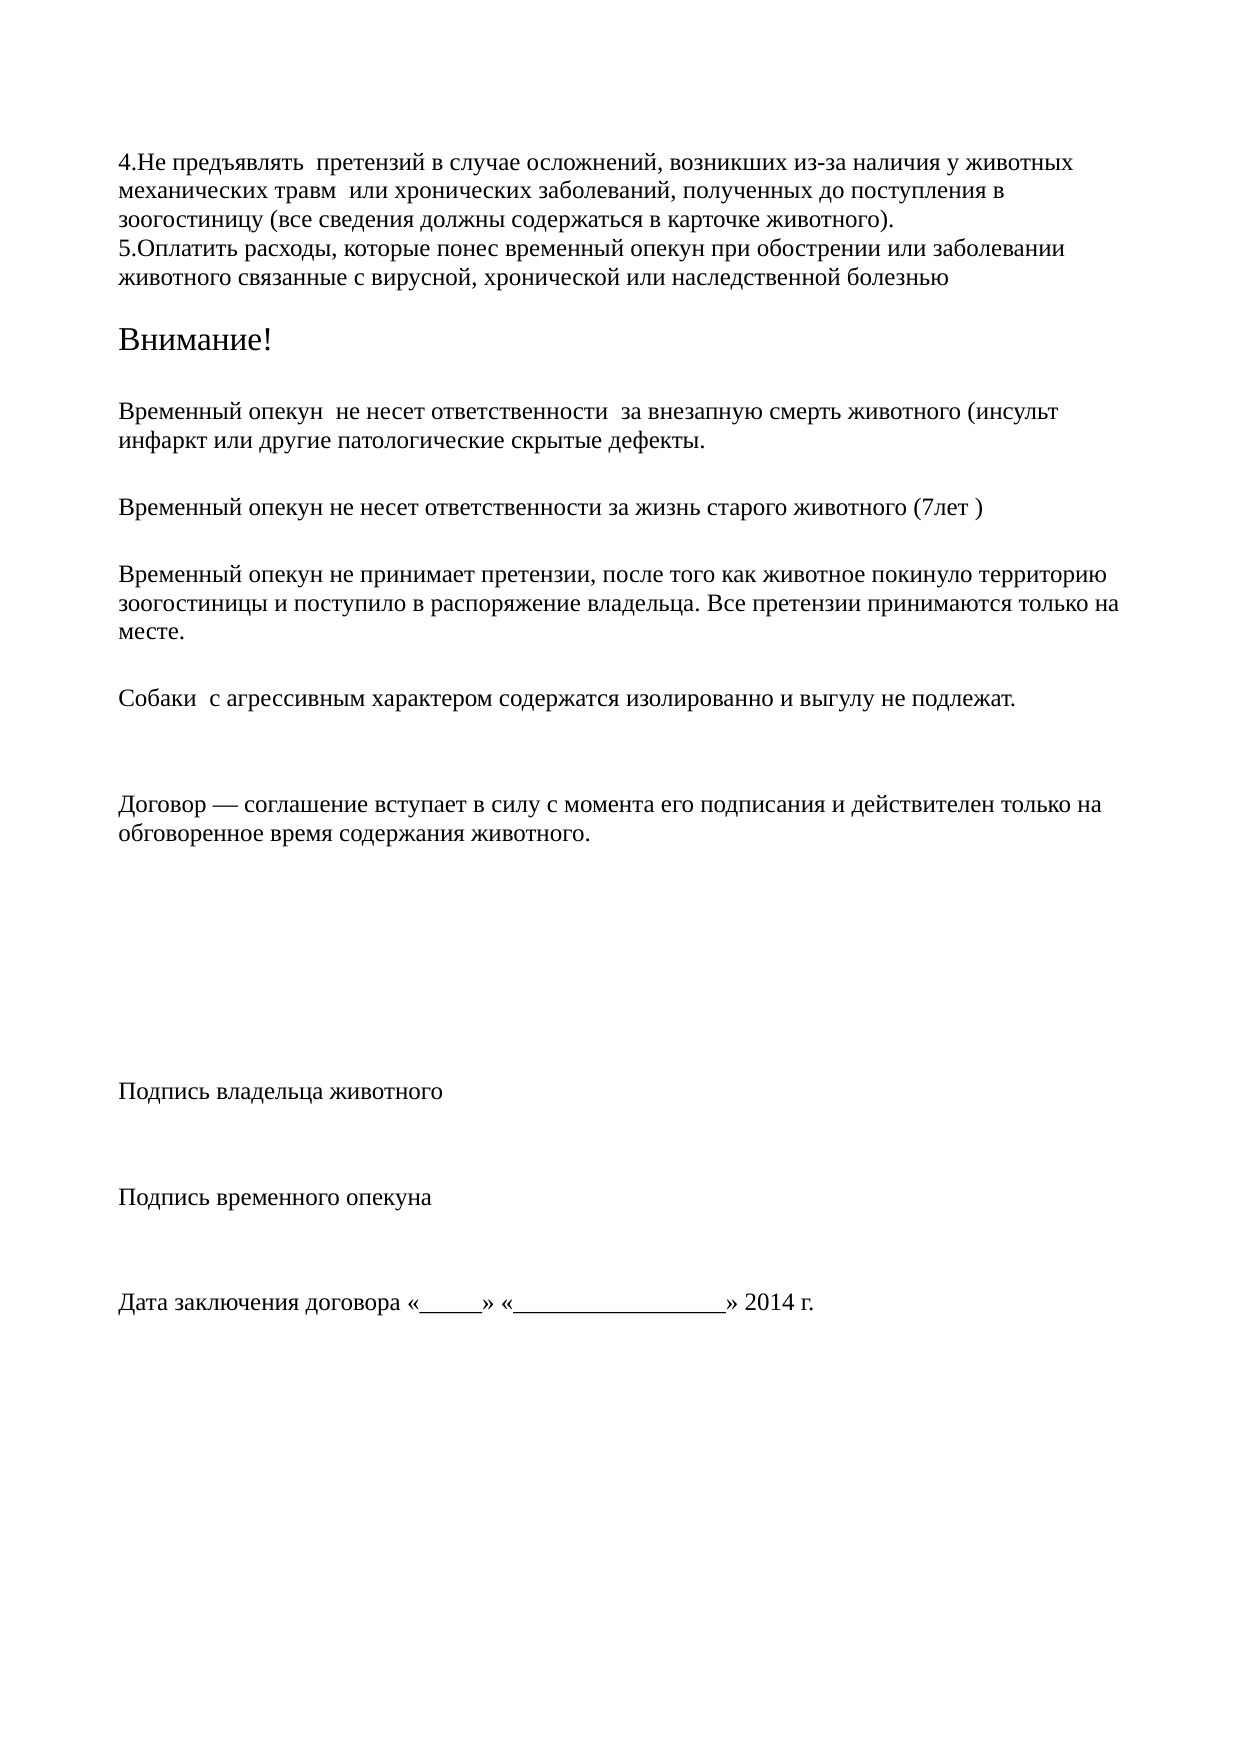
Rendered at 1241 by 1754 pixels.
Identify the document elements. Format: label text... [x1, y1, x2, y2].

text 5.Оплатить расходы, которые понес временный опекун при обострении или заболевании животного связанные с вирусной, хронической или наследственной болезнью [118, 233, 1122, 291]
text Временный опекун не несет ответственности за жизнь старого животного (7лет ) [118, 492, 1122, 521]
text 4.Не предъявлять претензий в случае осложнений, возникших из-за наличия у животных механических травм или хронических заболеваний, полученных до поступления в зоогостиницу (все сведения должны содержаться в карточке животного). [118, 147, 1122, 233]
text Подпись владельца животного [118, 1076, 1122, 1105]
text Дата заключения договора «_____» «_________________» 2014 г. [118, 1287, 1122, 1316]
text Договор — соглашение вступает в силу с момента его подписания и действителен только на обговоренное время содержания животного. [118, 789, 1122, 846]
text Временный опекун не принимает претензии, после того как животное покинуло территорию зоогостиницы и поступило в распоряжение владельца. Все претензии принимаются только на месте. [118, 559, 1122, 645]
text Временный опекун не несет ответственности за внезапную смерть животного (инсульт инфаркт или другие патологические скрытые дефекты. [118, 396, 1122, 453]
text Внимание! [118, 319, 1122, 358]
text Собаки с агрессивным характером содержатся изолированно и выгулу не подлежат. [118, 683, 1122, 712]
text Подпись временного опекуна [118, 1182, 1122, 1211]
